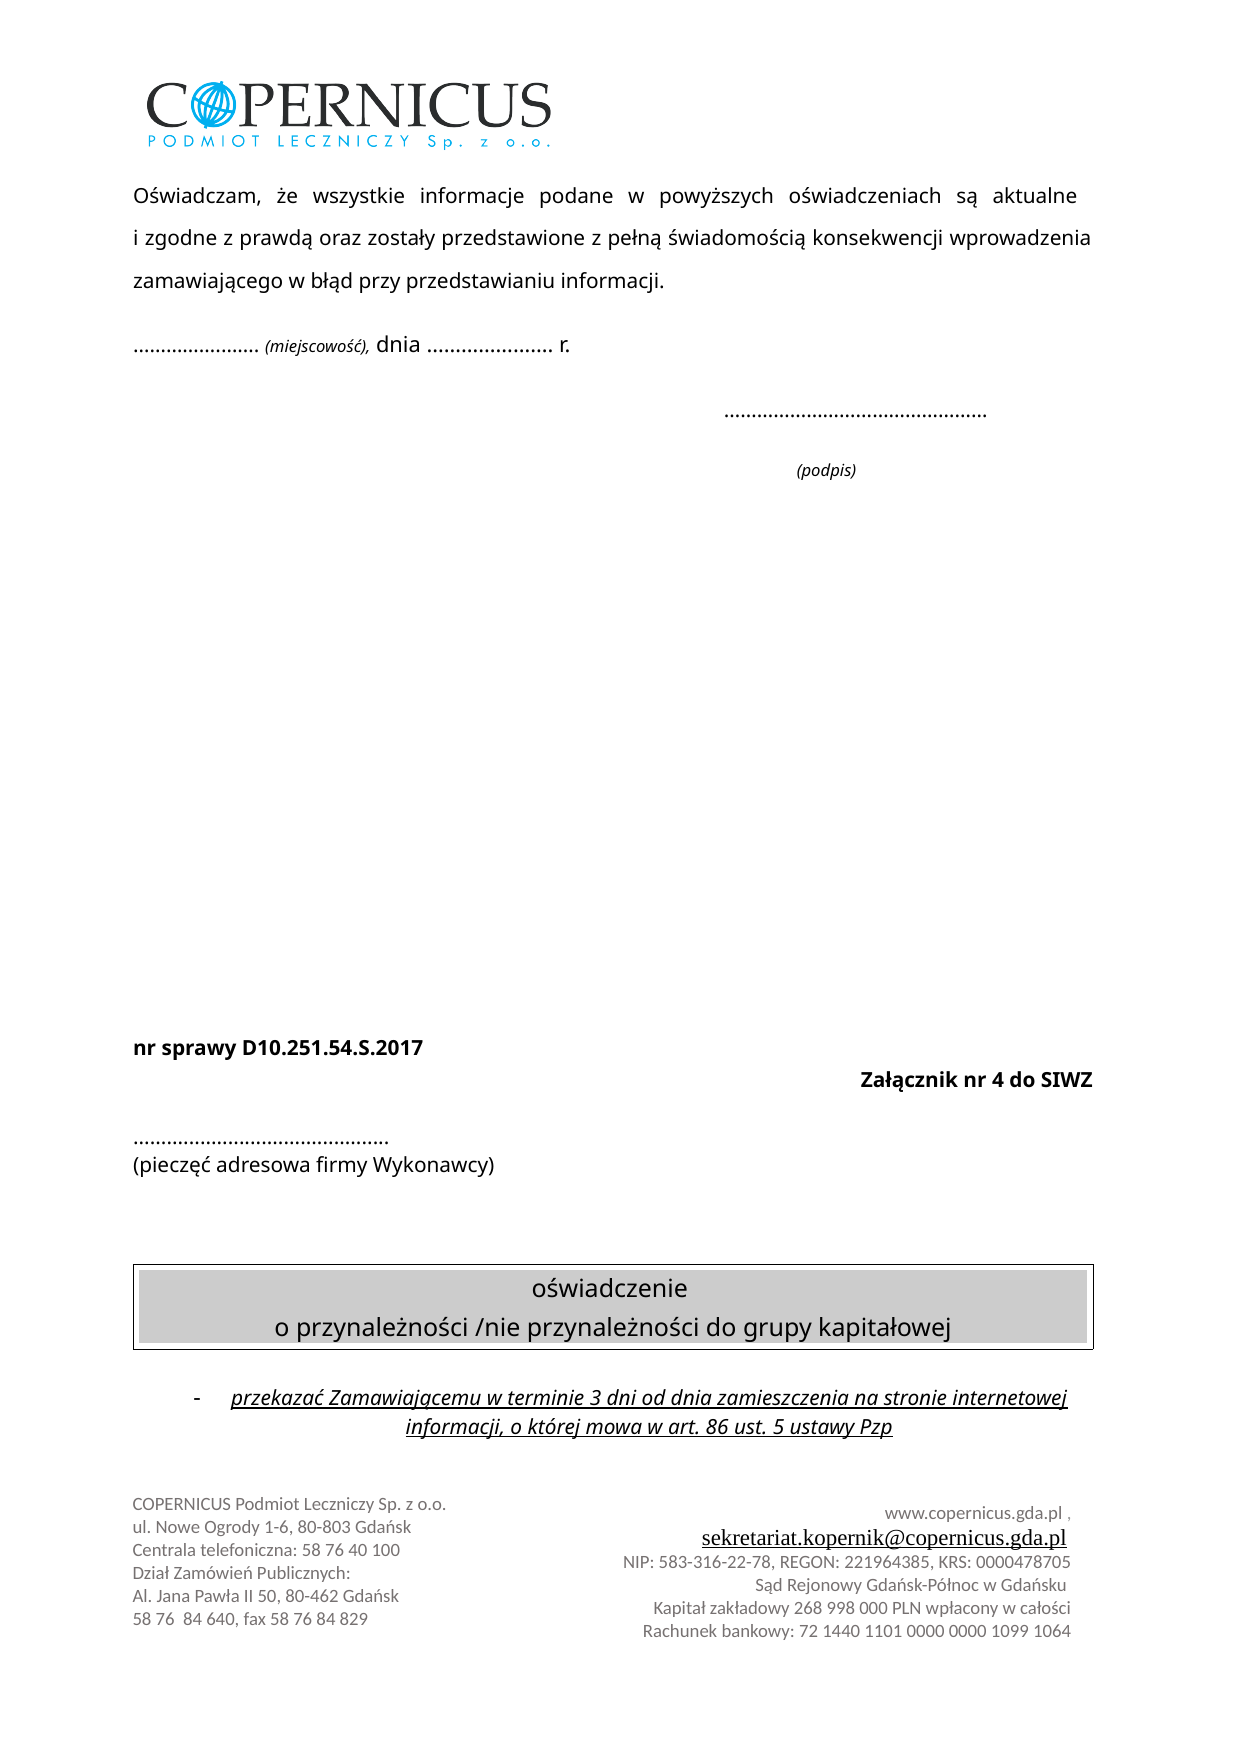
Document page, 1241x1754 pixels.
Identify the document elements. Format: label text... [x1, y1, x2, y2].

text (podpis) [723, 458, 1093, 481]
text nr sprawy D10.251.54.S.2017 [133, 1033, 1093, 1061]
text .............................................. [133, 1122, 1093, 1151]
list przekazać Zamawiającemu w terminie 3 dni od dnia zamieszczenia na stronie internetowej informacji, o której mowa w art. 86 ust. 5 ustawy Pzp [170, 1383, 1093, 1440]
table_header oświadczenie o przynależności /nie przynależności do grupy kapitałowej [134, 1265, 1093, 1349]
text Załącznik nr 4 do SIWZ [133, 1065, 1093, 1094]
text Oświadczam, że wszystkie informacje podane w powyższych oświadczeniach są aktualne i zgodne z prawdą oraz zostały przedstawione z pełną świadomością konsekwencji wprowadzenia zamawiającego w błąd przy przedstawianiu informacji. [133, 181, 1093, 294]
picture [135, 76, 561, 153]
text (pieczęć adresowa firmy Wykonawcy) [133, 1151, 1093, 1179]
text ………………………………………… [133, 395, 1093, 423]
text …………….……. (miejscowość), dnia …………………. r. [133, 329, 1093, 359]
